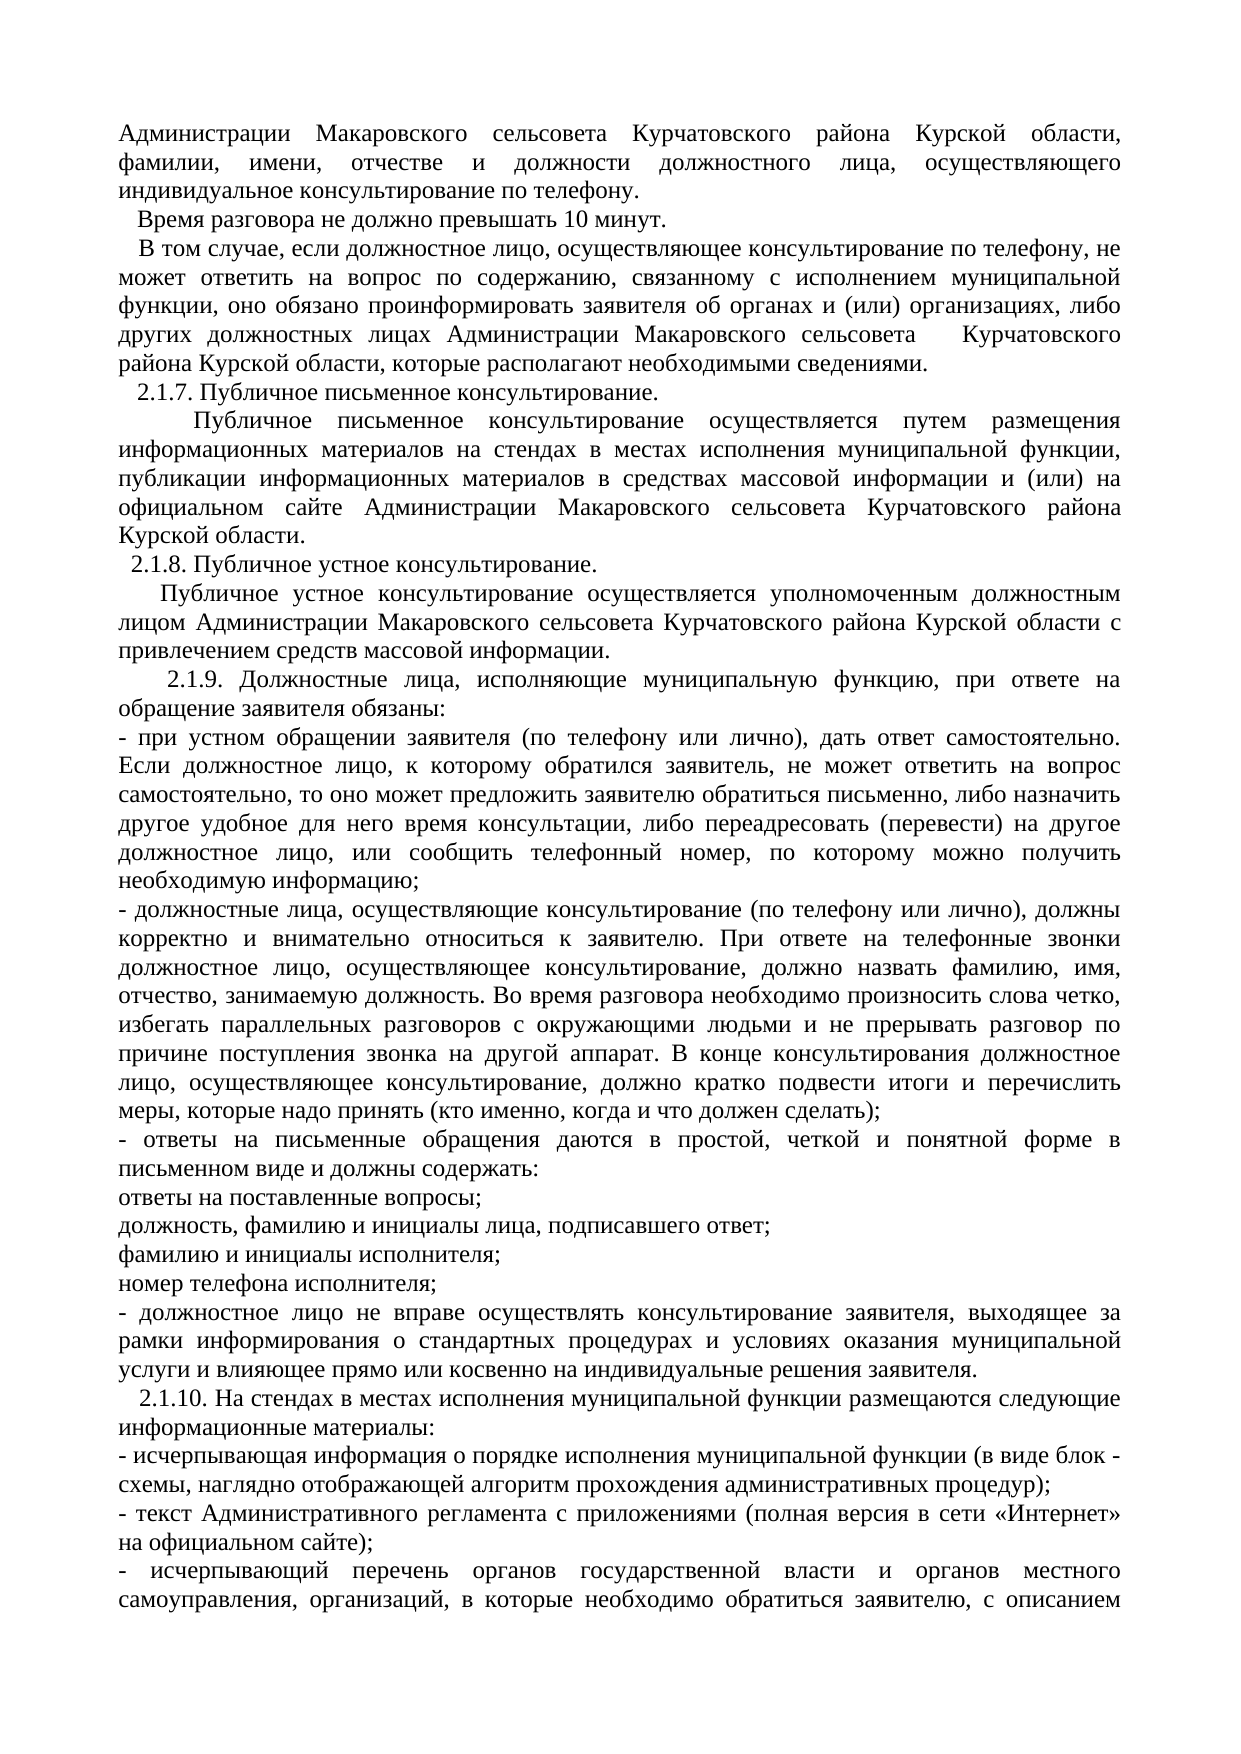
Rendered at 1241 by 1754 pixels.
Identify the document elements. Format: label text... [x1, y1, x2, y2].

text В том случае, если должностное лицо, осуществляющее консультирование по телефону, не может ответить на вопрос по содержанию, связанному с исполнением муниципальной функции, оно обязано проинформировать заявителя об органах и (или) организациях, либо других должностных лицах Администрации Макаровского сельсовета Курчатовского района Курской области, которые располагают необходимыми сведениями. [118, 233, 1122, 377]
text - при устном обращении заявителя (по телефону или лично), дать ответ самостоятельно. Если должностное лицо, к которому обратился заявитель, не может ответить на вопрос самостоятельно, то оно может предложить заявителю обратиться письменно, либо назначить другое удобное для него время консультации, либо переадресовать (перевести) на другое должностное лицо, или сообщить телефонный номер, по которому можно получить необходимую информацию; [118, 722, 1122, 894]
text - исчерпывающая информация о порядке исполнения муниципальной функции (в виде блок - схемы, наглядно отображающей алгоритм прохождения административных процедур); [118, 1441, 1122, 1498]
text должность, фамилию и инициалы лица, подписавшего ответ; [118, 1211, 1122, 1239]
text Публичное устное консультирование осуществляется уполномоченным должностным лицом Администрации Макаровского сельсовета Курчатовского района Курской области с привлечением средств массовой информации. [118, 578, 1122, 664]
text 2.1.9. Должностные лица, исполняющие муниципальную функцию, при ответе на обращение заявителя обязаны: [118, 664, 1122, 722]
text фамилию и инициалы исполнителя; [118, 1239, 1122, 1268]
text Администрации Макаровского сельсовета Курчатовского района Курской области, фамилии, имени, отчестве и должности должностного лица, осуществляющего индивидуальное консультирование по телефону. [118, 118, 1122, 204]
text 2.1.8. Публичное устное консультирование. [118, 549, 1122, 578]
text 2.1.10. На стендах в местах исполнения муниципальной функции размещаются следующие информационные материалы: [118, 1383, 1122, 1441]
text - ответы на письменные обращения даются в простой, четкой и понятной форме в письменном виде и должны содержать: [118, 1124, 1122, 1182]
text Публичное письменное консультирование осуществляется путем размещения информационных материалов на стендах в местах исполнения муниципальной функции, публикации информационных материалов в средствах массовой информации и (или) на официальном сайте Администрации Макаровского сельсовета Курчатовского района Курской области. [118, 406, 1122, 549]
text Время разговора не должно превышать 10 минут. [118, 204, 1122, 233]
text - текст Административного регламента с приложениями (полная версия в сети «Интернет» на официальном сайте); [118, 1498, 1122, 1556]
text номер телефона исполнителя; [118, 1268, 1122, 1297]
text - должностные лица, осуществляющие консультирование (по телефону или лично), должны корректно и внимательно относиться к заявителю. При ответе на телефонные звонки должностное лицо, осуществляющее консультирование, должно назвать фамилию, имя, отчество, занимаемую должность. Во время разговора необходимо произносить слова четко, избегать параллельных разговоров с окружающими людьми и не прерывать разговор по причине поступления звонка на другой аппарат. В конце консультирования должностное лицо, осуществляющее консультирование, должно кратко подвести итоги и перечислить меры, которые надо принять (кто именно, когда и что должен сделать); [118, 894, 1122, 1124]
text ответы на поставленные вопросы; [118, 1182, 1122, 1211]
text 2.1.7. Публичное письменное консультирование. [118, 377, 1122, 406]
text - должностное лицо не вправе осуществлять консультирование заявителя, выходящее за рамки информирования о стандартных процедурах и условиях оказания муниципальной услуги и влияющее прямо или косвенно на индивидуальные решения заявителя. [118, 1297, 1122, 1383]
text - исчерпывающий перечень органов государственной власти и органов местного самоуправления, организаций, в которые необходимо обратиться заявителю, с описанием [118, 1556, 1122, 1613]
